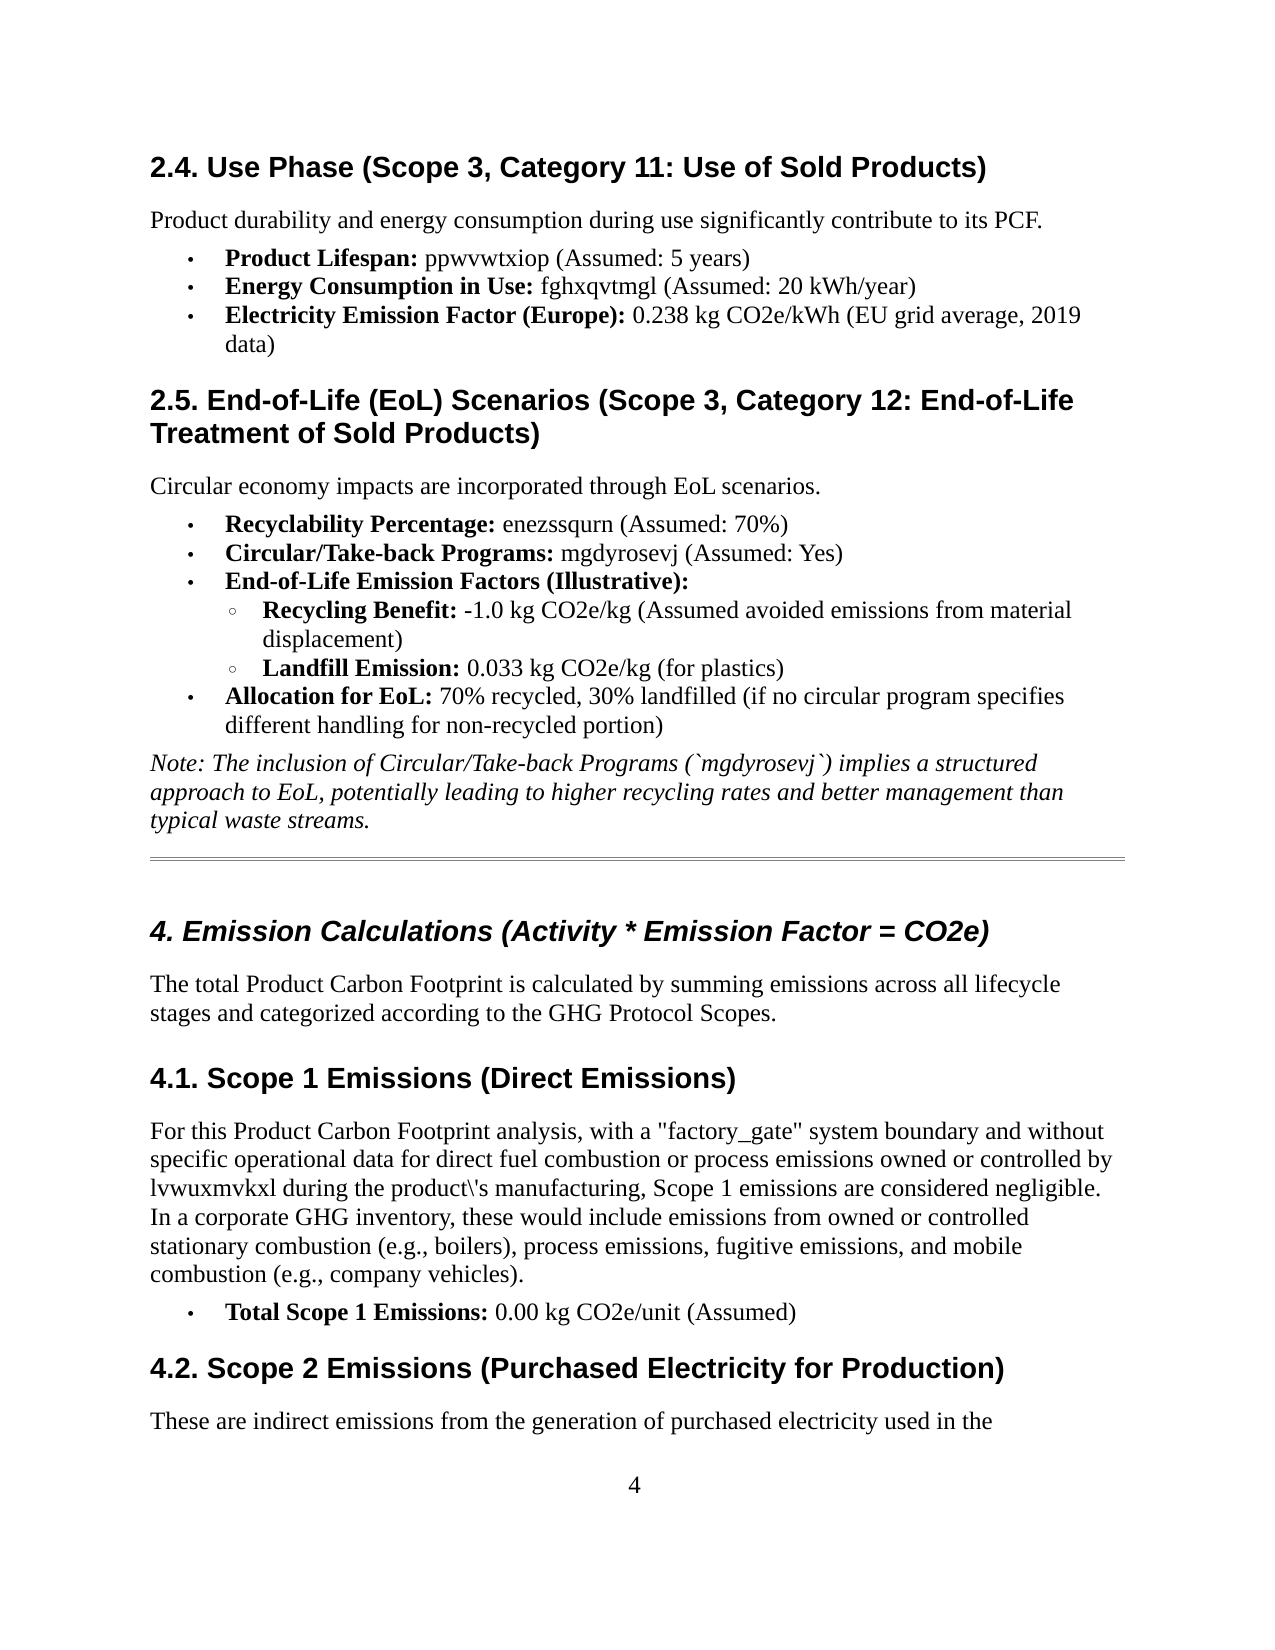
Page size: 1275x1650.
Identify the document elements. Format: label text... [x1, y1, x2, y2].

text For this Product Carbon Footprint analysis, with a "factory_gate" system boundary and without specific operational data for direct fuel combustion or process emissions owned or controlled by lvwuxmvkxl during the product\'s manufacturing, Scope 1 emissions are considered negligible. In a corporate GHG inventory, these would include emissions from owned or controlled stationary combustion (e.g., boilers), process emissions, fugitive emissions, and mobile combustion (e.g., company vehicles). [150, 1116, 1125, 1288]
list Energy Consumption in Use: fghxqvtmgl (Assumed: 20 kWh/year) [187, 271, 1125, 300]
subtitle 4.2. Scope 2 Emissions (Purchased Electricity for Production) [150, 1351, 1125, 1384]
list Electricity Emission Factor (Europe): 0.238 kg CO2e/kWh (EU grid average, 2019 data) [187, 300, 1125, 358]
list Allocation for EoL: 70% recycled, 30% landfilled (if no circular program specifies different handling for non-recycled portion) [187, 681, 1125, 739]
text Note: The inclusion of Circular/Take-back Programs (`mgdyrosevj`) implies a structured approach to EoL, potentially leading to higher recycling rates and better management than typical waste streams. [150, 748, 1125, 834]
text Circular economy impacts are incorporated through EoL scenarios. [150, 471, 1125, 500]
list Landfill Emission: 0.033 kg CO2e/kg (for plastics) [225, 653, 1125, 681]
subtitle 4.1. Scope 1 Emissions (Direct Emissions) [150, 1061, 1125, 1094]
list Circular/Take-back Programs: mgdyrosevj (Assumed: Yes) [187, 538, 1125, 566]
list Total Scope 1 Emissions: 0.00 kg CO2e/unit (Assumed) [187, 1297, 1125, 1326]
subtitle 4. Emission Calculations (Activity * Emission Factor = CO2e) [150, 914, 1125, 948]
text Product durability and energy consumption during use significantly contribute to its PCF. [150, 205, 1125, 234]
list Recycling Benefit: -1.0 kg CO2e/kg (Assumed avoided emissions from material displacement) [225, 595, 1125, 653]
text These are indirect emissions from the generation of purchased electricity used in the [150, 1406, 1125, 1435]
list End-of-Life Emission Factors (Illustrative): [187, 566, 1125, 595]
subtitle 2.4. Use Phase (Scope 3, Category 11: Use of Sold Products) [150, 150, 1125, 183]
text The total Product Carbon Footprint is calculated by summing emissions across all lifecycle stages and categorized according to the GHG Protocol Scopes. [150, 969, 1125, 1027]
subtitle 2.5. End-of-Life (EoL) Scenarios (Scope 3, Category 12: End-of-Life Treatment of Sold Products) [150, 383, 1125, 450]
list Product Lifespan: ppwvwtxiop (Assumed: 5 years) [187, 243, 1125, 271]
list Recyclability Percentage: enezssqurn (Assumed: 70%) [187, 509, 1125, 538]
